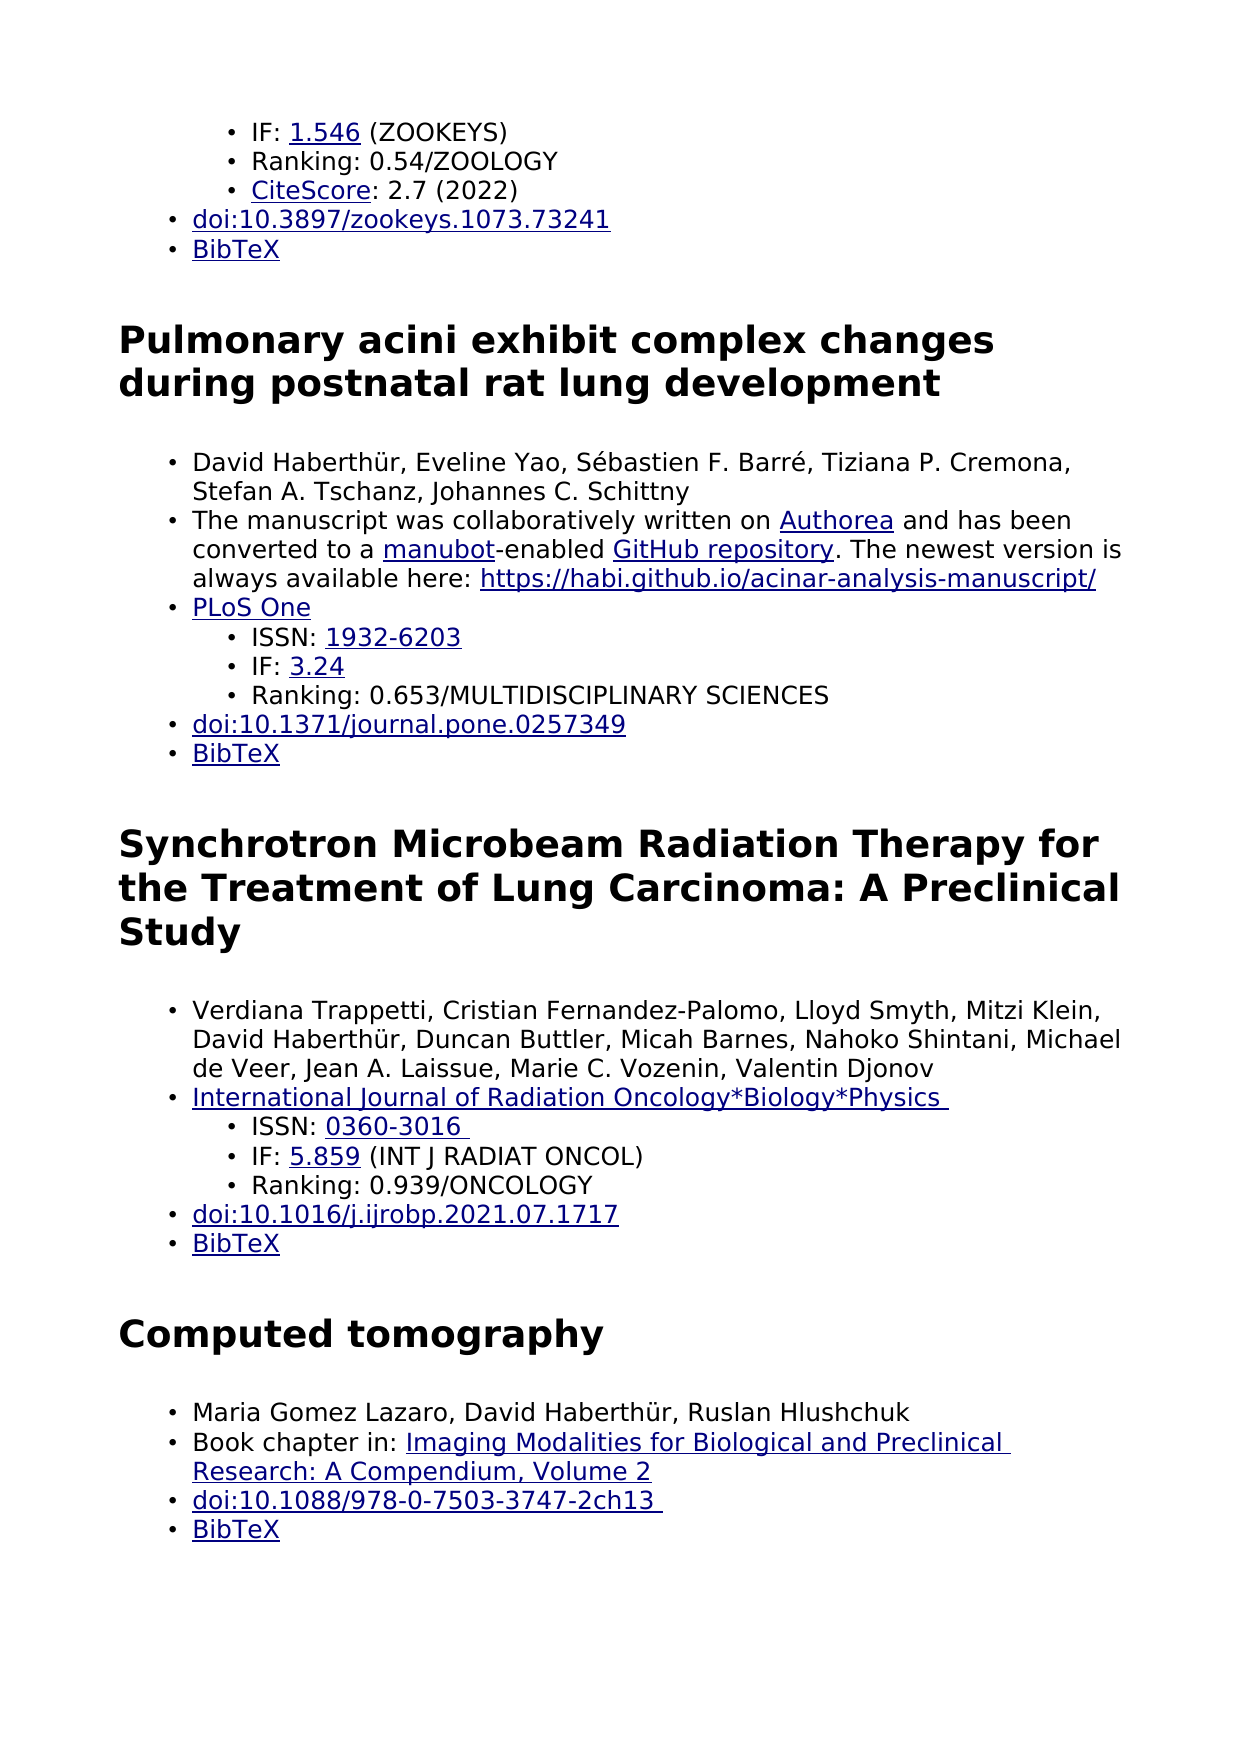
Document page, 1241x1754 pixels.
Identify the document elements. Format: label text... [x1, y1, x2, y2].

list BibTeX [177, 1229, 1122, 1258]
list doi:10.1016/j.ijrobp.2021.07.1717 [177, 1200, 1122, 1229]
list PLoS One [177, 593, 1122, 623]
list Maria Gomez Lazaro, David Haberthür, Ruslan Hlushchuk [177, 1398, 1122, 1428]
list doi:10.3897/zookeys.1073.73241 [177, 206, 1122, 235]
list BibTeX [177, 1515, 1122, 1544]
list Verdiana Trappetti, Cristian Fernandez-Palomo, Lloyd Smyth, Mitzi Klein, David Haberthür, Duncan Buttler, Micah Barnes, Nahoko Shintani, Michael de Veer, Jean A. Laissue, Marie C. Vozenin, Valentin Djonov [177, 996, 1122, 1083]
list Ranking: 0.653/MULTIDISCIPLINARY SCIENCES [236, 681, 1122, 710]
list David Haberthür, Eveline Yao, Sébastien F. Barré, Tiziana P. Cremona, Stefan A. Tschanz, Johannes C. Schittny [177, 448, 1122, 506]
list IF: 1.546 (ZOOKEYS) [236, 118, 1122, 147]
subtitle Pulmonary acini exhibit complex changes during postnatal rat lung development [118, 318, 1122, 406]
subtitle Computed tomography [118, 1313, 1122, 1357]
list Ranking: 0.939/ONCOLOGY [236, 1171, 1122, 1200]
list ISSN: 1932-6203 [236, 623, 1122, 652]
subtitle Synchrotron Microbeam Radiation Therapy for the Treatment of Lung Carcinoma: A Preclinical Study [118, 823, 1122, 954]
list doi:10.1088/978-0-7503-3747-2ch13 [177, 1486, 1122, 1515]
list ISSN: 0360-3016 [236, 1113, 1122, 1142]
list IF: 5.859 (INT J RADIAT ONCOL) [236, 1142, 1122, 1171]
list International Journal of Radiation Oncology*Biology*Physics [177, 1083, 1122, 1113]
list CiteScore: 2.7 (2022) [236, 176, 1122, 206]
list Book chapter in: Imaging Modalities for Biological and Preclinical Research: A Compendium, Volume 2 [177, 1428, 1122, 1486]
list BibTeX [177, 739, 1122, 768]
list doi:10.1371/journal.pone.0257349 [177, 710, 1122, 739]
list Ranking: 0.54/ZOOLOGY [236, 147, 1122, 176]
list IF: 3.24 [236, 652, 1122, 681]
list BibTeX [177, 235, 1122, 264]
list The manuscript was collaboratively written on Authorea and has been converted to a manubot-enabled GitHub repository. The newest version is always available here: https://habi.github.io/acinar-analysis-manuscript/ [177, 506, 1122, 593]
